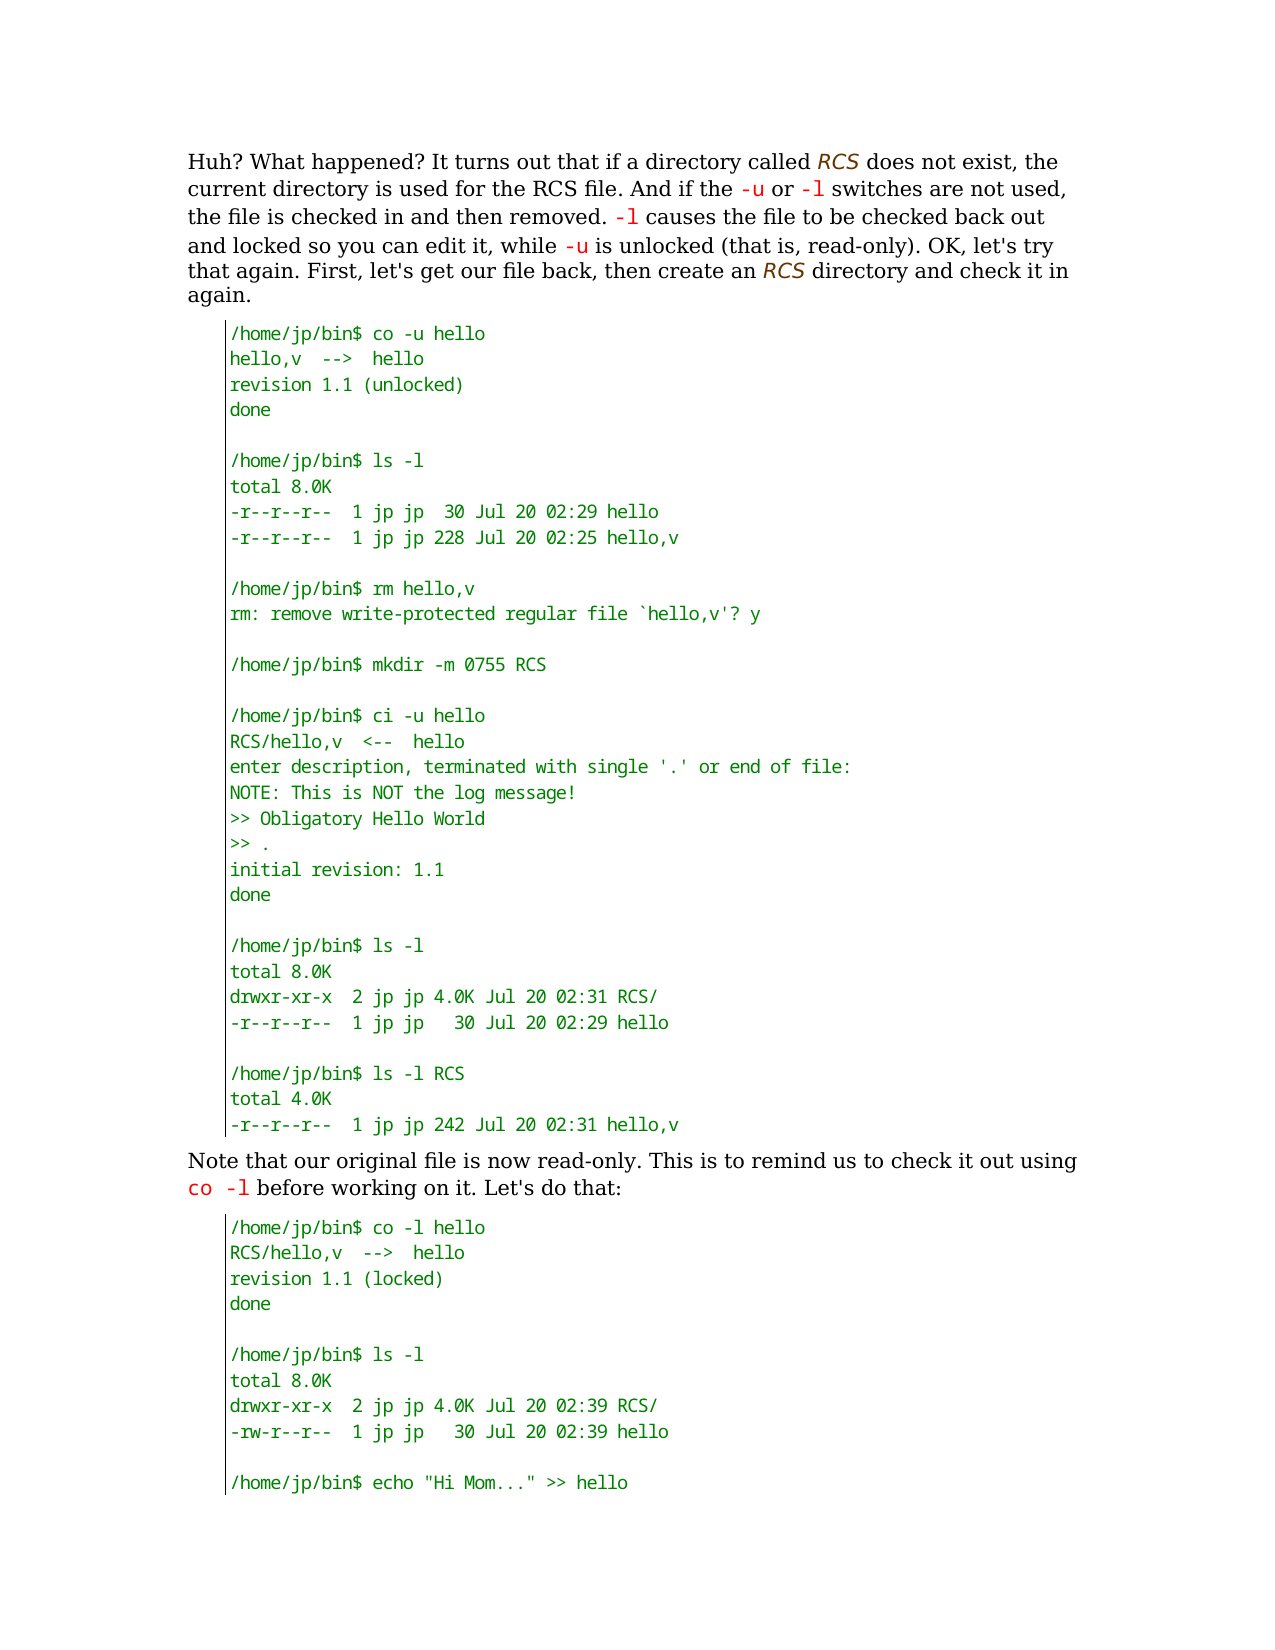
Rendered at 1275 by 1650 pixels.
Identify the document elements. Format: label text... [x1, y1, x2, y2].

text done [226, 397, 1106, 422]
text /home/jp/bin$ ls -l [226, 932, 1106, 958]
text rm: remove write-protected regular file `hello,v'? y [226, 601, 1106, 626]
text hello,v --> hello [226, 346, 1106, 371]
text -r--r--r-- 1 jp jp 30 Jul 20 02:29 hello [226, 1009, 1106, 1034]
text Huh? What happened? It turns out that if a directory called RCS does not exist, the current directory is used for the RCS file. And if the -u or -l switches are not used, the file is checked in and then removed. -l causes the file to be checked back out and locked so you can edit it, while -u is unlocked (that is, read-only). OK, let's try that again. First, let's get our file back, then create an RCS directory and check it in again. [187, 150, 1087, 307]
text total 8.0K [226, 473, 1106, 499]
text /home/jp/bin$ co -u hello [226, 320, 1106, 346]
text >> . [226, 830, 1106, 856]
text drwxr-xr-x 2 jp jp 4.0K Jul 20 02:39 RCS/ [226, 1393, 1106, 1418]
text RCS/hello,v <-- hello [226, 728, 1106, 754]
text /home/jp/bin$ echo "Hi Mom..." >> hello [226, 1469, 1106, 1495]
text -r--r--r-- 1 jp jp 30 Jul 20 02:29 hello [226, 499, 1106, 524]
text total 8.0K [226, 958, 1106, 983]
text /home/jp/bin$ ci -u hello [226, 703, 1106, 728]
text initial revision: 1.1 [226, 856, 1106, 881]
text total 4.0K [226, 1086, 1106, 1111]
text NOTE: This is NOT the log message! [226, 779, 1106, 805]
text /home/jp/bin$ ls -l [226, 1342, 1106, 1367]
text -r--r--r-- 1 jp jp 242 Jul 20 02:31 hello,v [226, 1111, 1106, 1137]
text RCS/hello,v --> hello [226, 1240, 1106, 1265]
text /home/jp/bin$ rm hello,v [226, 575, 1106, 601]
text /home/jp/bin$ co -l hello [226, 1214, 1106, 1240]
text done [226, 1291, 1106, 1316]
text enter description, terminated with single '.' or end of file: [226, 754, 1106, 779]
text >> Obligatory Hello World [226, 805, 1106, 830]
text revision 1.1 (unlocked) [226, 371, 1106, 397]
text /home/jp/bin$ ls -l [226, 448, 1106, 473]
text done [226, 881, 1106, 907]
text -rw-r--r-- 1 jp jp 30 Jul 20 02:39 hello [226, 1418, 1106, 1444]
text /home/jp/bin$ ls -l RCS [226, 1060, 1106, 1086]
text Note that our original file is now read-only. This is to remind us to check it out using co -l before working on it. Let's do that: [187, 1149, 1087, 1202]
text total 8.0K [226, 1367, 1106, 1393]
text -r--r--r-- 1 jp jp 228 Jul 20 02:25 hello,v [226, 524, 1106, 550]
text /home/jp/bin$ mkdir -m 0755 RCS [226, 652, 1106, 677]
text revision 1.1 (locked) [226, 1265, 1106, 1291]
text drwxr-xr-x 2 jp jp 4.0K Jul 20 02:31 RCS/ [226, 983, 1106, 1009]
